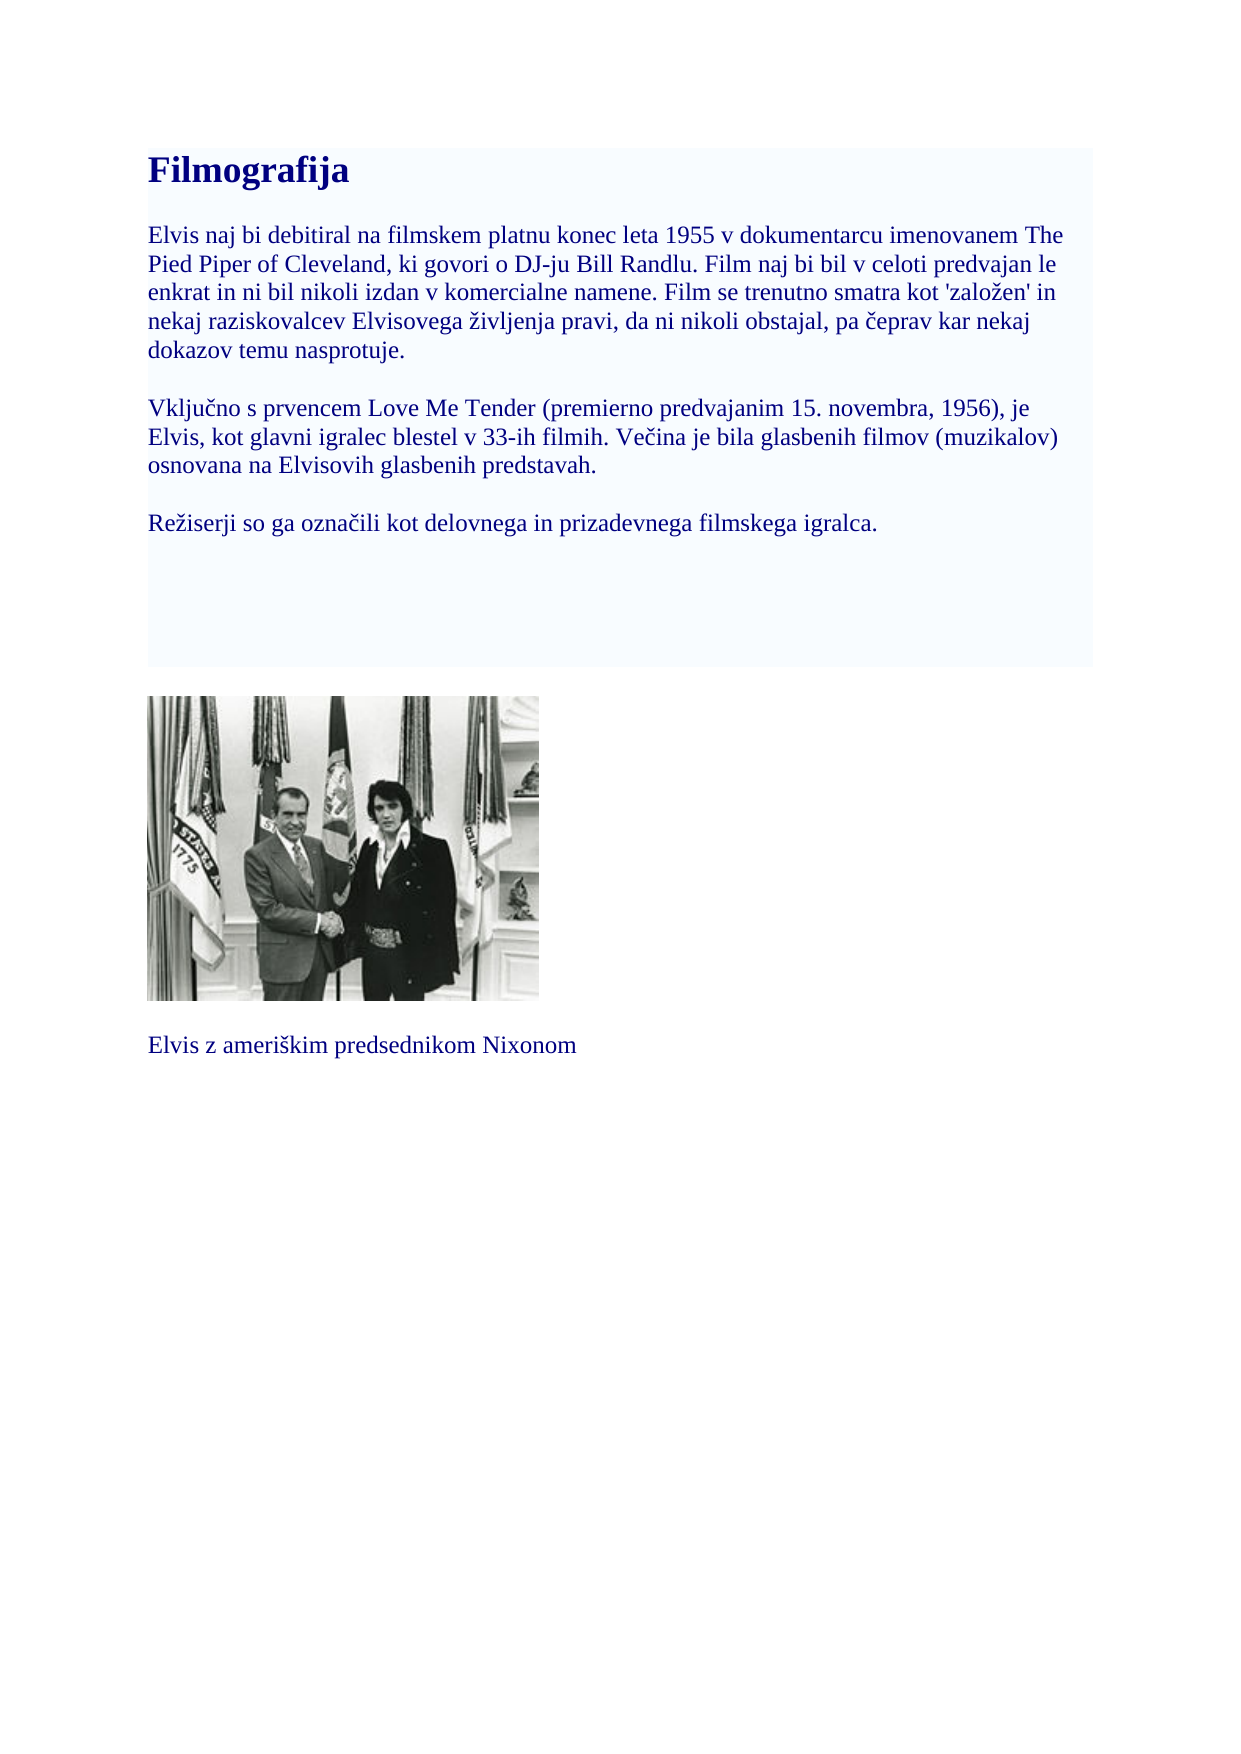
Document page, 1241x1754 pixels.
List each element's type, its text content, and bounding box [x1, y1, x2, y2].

subtitle Filmografija [148, 148, 1093, 191]
text Elvis z ameriškim predsednikom Nixonom [148, 1030, 1093, 1059]
picture [147, 696, 539, 1001]
text Režiserji so ga označili kot delovnega in prizadevnega filmskega igralca. [148, 508, 1093, 537]
text Elvis naj bi debitiral na filmskem platnu konec leta 1955 v dokumentarcu imenovanem The Pied Piper of Cleveland, ki govori o DJ-ju Bill Randlu. Film naj bi bil v celoti predvajan le enkrat in ni bil nikoli izdan v komercialne namene. Film se trenutno smatra kot 'založen' in nekaj raziskovalcev Elvisovega življenja pravi, da ni nikoli obstajal, pa čeprav kar nekaj dokazov temu nasprotuje. [148, 220, 1093, 364]
text Vključno s prvencem Love Me Tender (premierno predvajanim 15. novembra, 1956), je Elvis, kot glavni igralec blestel v 33-ih filmih. Večina je bila glasbenih filmov (muzikalov) osnovana na Elvisovih glasbenih predstavah. [148, 393, 1093, 479]
